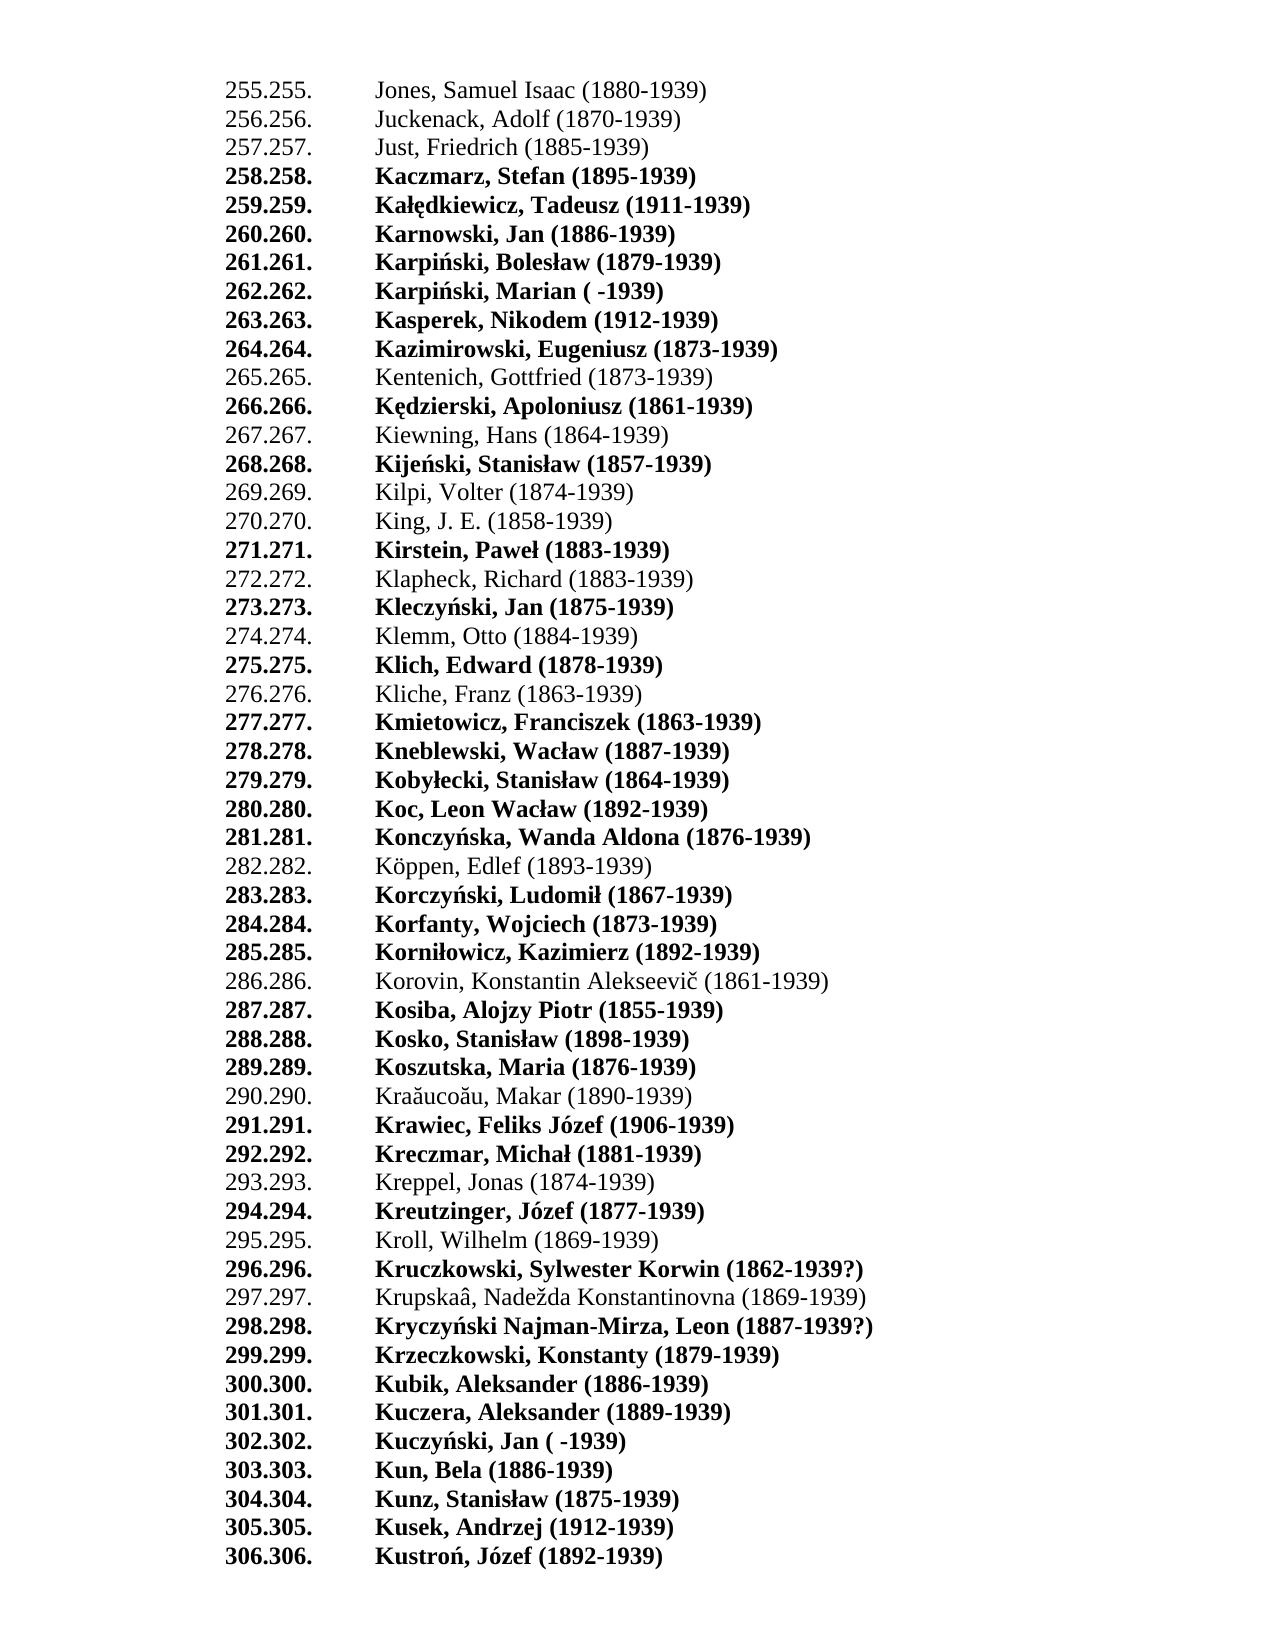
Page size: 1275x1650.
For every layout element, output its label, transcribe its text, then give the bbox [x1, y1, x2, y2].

list 260. Karnowski, Jan (1886-1939) [225, 219, 1125, 247]
list 280. Koc, Leon Wacław (1892-1939) [225, 794, 1125, 822]
list 281. Konczyńska, Wanda Aldona (1876-1939) [225, 822, 1125, 851]
list 278. Kneblewski, Wacław (1887-1939) [225, 736, 1125, 765]
list 285. Korniłowicz, Kazimierz (1892-1939) [225, 937, 1125, 966]
list 264. Kazimirowski, Eugeniusz (1873-1939) [225, 334, 1125, 362]
list 299. Krzeczkowski, Konstanty (1879-1939) [225, 1340, 1125, 1369]
list 275. Klich, Edward (1878-1939) [225, 650, 1125, 679]
list 282. Köppen, Edlef (1893-1939) [225, 851, 1125, 880]
list 261. Karpiński, Bolesław (1879-1939) [225, 247, 1125, 276]
list 293. Kreppel, Jonas (1874-1939) [225, 1167, 1125, 1196]
list 257. Just, Friedrich (1885-1939) [225, 132, 1125, 161]
list 284. Korfanty, Wojciech (1873-1939) [225, 909, 1125, 937]
list 283. Korczyński, Ludomił (1867-1939) [225, 880, 1125, 909]
list 302. Kuczyński, Jan ( -1939) [225, 1426, 1125, 1455]
list 267. Kiewning, Hans (1864-1939) [225, 420, 1125, 449]
list 290. Kraăucoău, Makar (1890-1939) [225, 1081, 1125, 1110]
list 279. Kobyłecki, Stanisław (1864-1939) [225, 765, 1125, 794]
list 305. Kusek, Andrzej (1912-1939) [225, 1512, 1125, 1541]
list 266. Kędzierski, Apoloniusz (1861-1939) [225, 391, 1125, 420]
list 277. Kmietowicz, Franciszek (1863-1939) [225, 707, 1125, 736]
list 276. Kliche, Franz (1863-1939) [225, 679, 1125, 707]
list 300. Kubik, Aleksander (1886-1939) [225, 1369, 1125, 1397]
list 292. Kreczmar, Michał (1881-1939) [225, 1139, 1125, 1167]
list 265. Kentenich, Gottfried (1873-1939) [225, 362, 1125, 391]
list 296. Kruczkowski, Sylwester Korwin (1862-1939?) [225, 1254, 1125, 1282]
list 303. Kun, Bela (1886-1939) [225, 1455, 1125, 1484]
list 274. Klemm, Otto (1884-1939) [225, 621, 1125, 650]
list 287. Kosiba, Alojzy Piotr (1855-1939) [225, 995, 1125, 1024]
list 306. Kustroń, Józef (1892-1939) [225, 1541, 1125, 1570]
list 304. Kunz, Stanisław (1875-1939) [225, 1484, 1125, 1512]
list 259. Kałędkiewicz, Tadeusz (1911-1939) [225, 190, 1125, 219]
list 298. Kryczyński Najman-Mirza, Leon (1887-1939?) [225, 1311, 1125, 1340]
list 273. Kleczyński, Jan (1875-1939) [225, 592, 1125, 621]
list 262. Karpiński, Marian ( -1939) [225, 276, 1125, 305]
list 301. Kuczera, Aleksander (1889-1939) [225, 1397, 1125, 1426]
list 255. Jones, Samuel Isaac (1880-1939) [225, 75, 1125, 104]
list 288. Kosko, Stanisław (1898-1939) [225, 1024, 1125, 1052]
list 295. Kroll, Wilhelm (1869-1939) [225, 1225, 1125, 1254]
list 269. Kilpi, Volter (1874-1939) [225, 477, 1125, 506]
list 263. Kasperek, Nikodem (1912-1939) [225, 305, 1125, 334]
list 286. Korovin, Konstantin Alekseevič (1861-1939) [225, 966, 1125, 995]
list 268. Kijeński, Stanisław (1857-1939) [225, 449, 1125, 477]
list 270. King, J. E. (1858-1939) [225, 506, 1125, 535]
list 258. Kaczmarz, Stefan (1895-1939) [225, 161, 1125, 190]
list 271. Kirstein, Paweł (1883-1939) [225, 535, 1125, 564]
list 291. Krawiec, Feliks Józef (1906-1939) [225, 1110, 1125, 1139]
list 297. Krupskaâ, Nadežda Konstantinovna (1869-1939) [225, 1282, 1125, 1311]
list 256. Juckenack, Adolf (1870-1939) [225, 104, 1125, 132]
list 294. Kreutzinger, Józef (1877-1939) [225, 1196, 1125, 1225]
list 289. Koszutska, Maria (1876-1939) [225, 1052, 1125, 1081]
list 272. Klapheck, Richard (1883-1939) [225, 564, 1125, 592]
